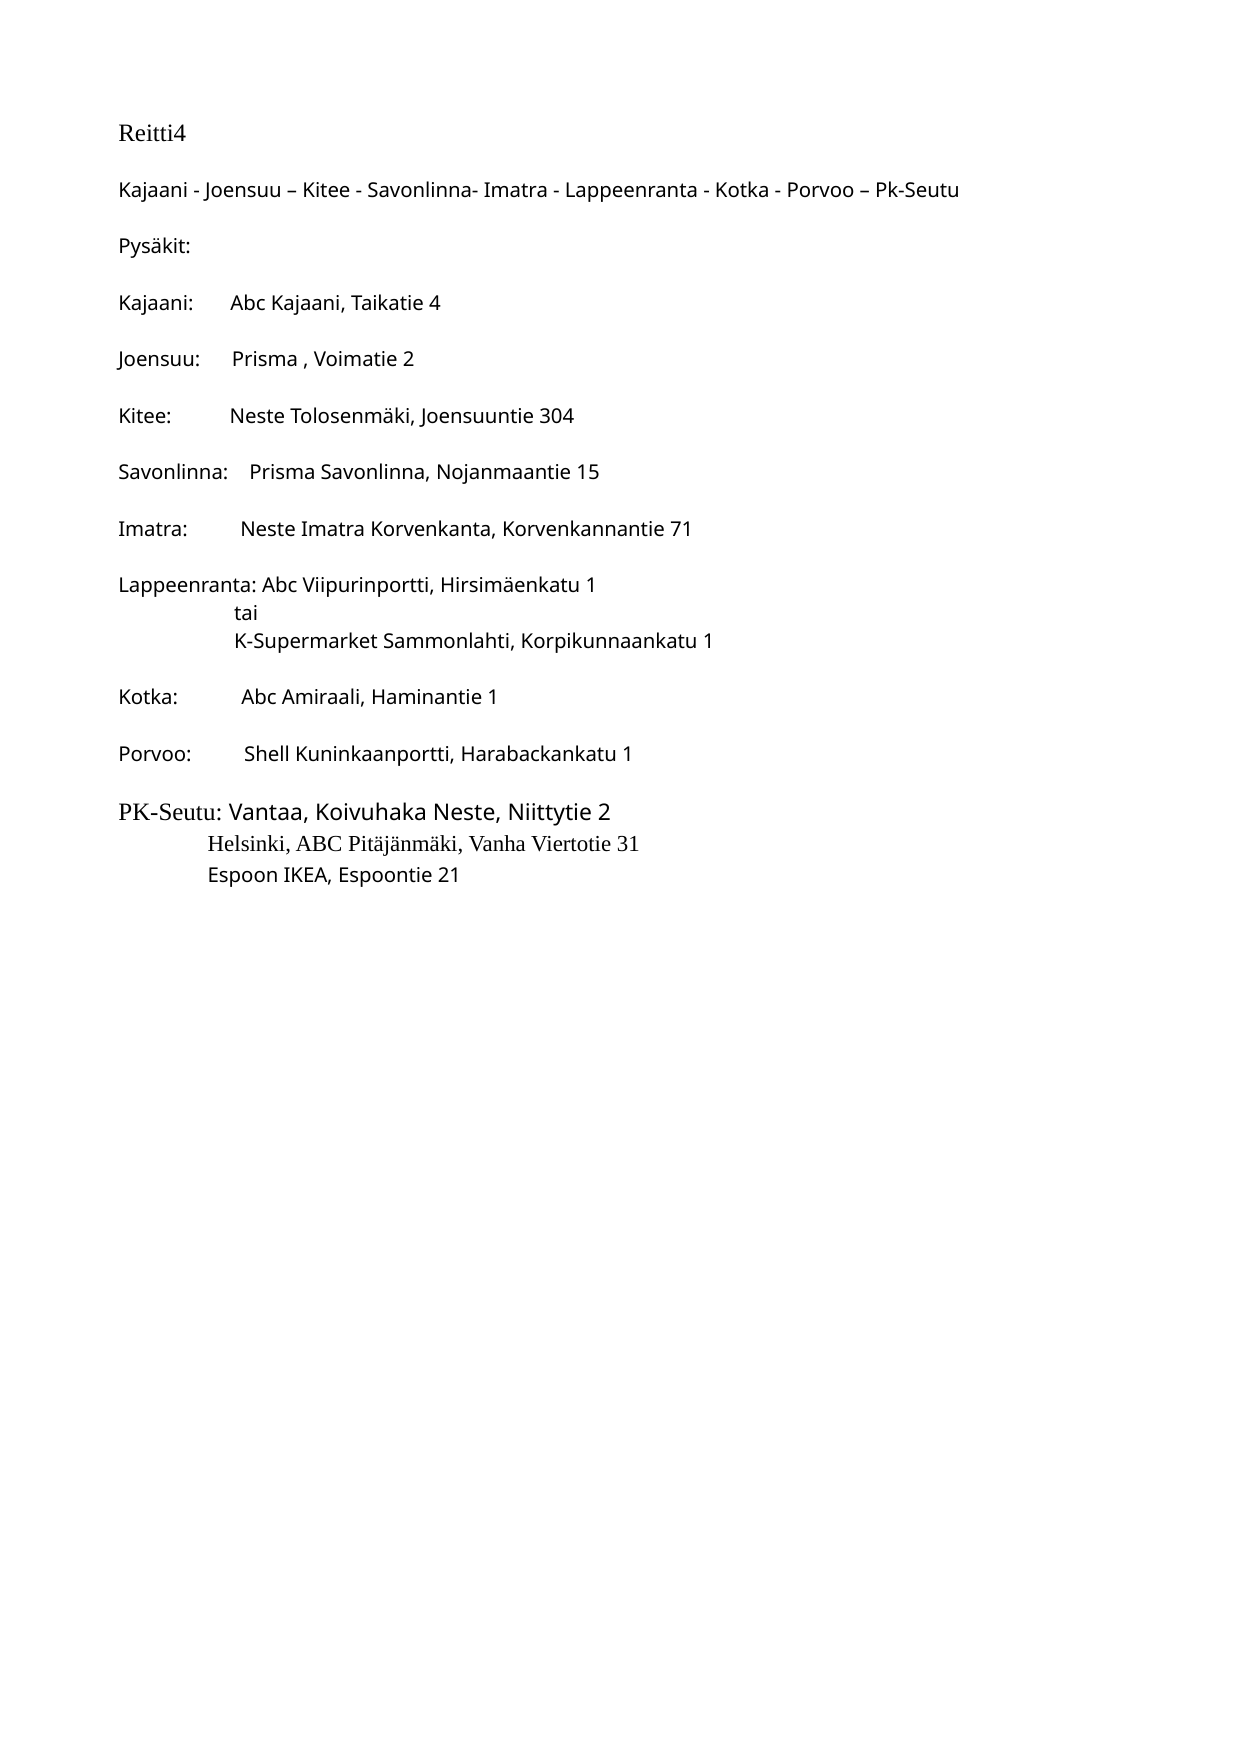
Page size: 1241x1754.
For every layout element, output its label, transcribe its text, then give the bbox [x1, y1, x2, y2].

text PK-Seutu: Vantaa, Koivuhaka Neste, Niittytie 2 [118, 796, 1122, 827]
text Porvoo: Shell Kuninkaanportti, Harabackankatu 1 [118, 739, 1122, 767]
text Kitee: Neste Tolosenmäki, Joensuuntie 304 [118, 401, 1122, 429]
text Kotka: Abc Amiraali, Haminantie 1 [118, 683, 1122, 710]
text Reitti4 [118, 118, 1122, 147]
text tai [118, 598, 1122, 626]
text Joensuu: Prisma , Voimatie 2 [118, 345, 1122, 373]
text Savonlinna: Prisma Savonlinna, Nojanmaantie 15 [118, 458, 1122, 486]
text Kajaani: Abc Kajaani, Taikatie 4 [118, 288, 1122, 316]
text Lappeenranta: Abc Viipurinportti, Hirsimäenkatu 1 [118, 571, 1122, 598]
text K-Supermarket Sammonlahti, Korpikunnaankatu 1 [118, 626, 1122, 654]
text Helsinki, ABC Pitäjänmäki, Vanha Viertotie 31 [118, 827, 1122, 858]
text Espoon IKEA, Espoontie 21 [118, 858, 1122, 889]
text Pysäkit: [118, 232, 1122, 260]
text Kajaani - Joensuu – Kitee - Savonlinna- Imatra - Lappeenranta - Kotka - Porvoo – Pk-Seutu [118, 176, 1122, 203]
text Imatra: Neste Imatra Korvenkanta, Korvenkannantie 71 [118, 514, 1122, 542]
